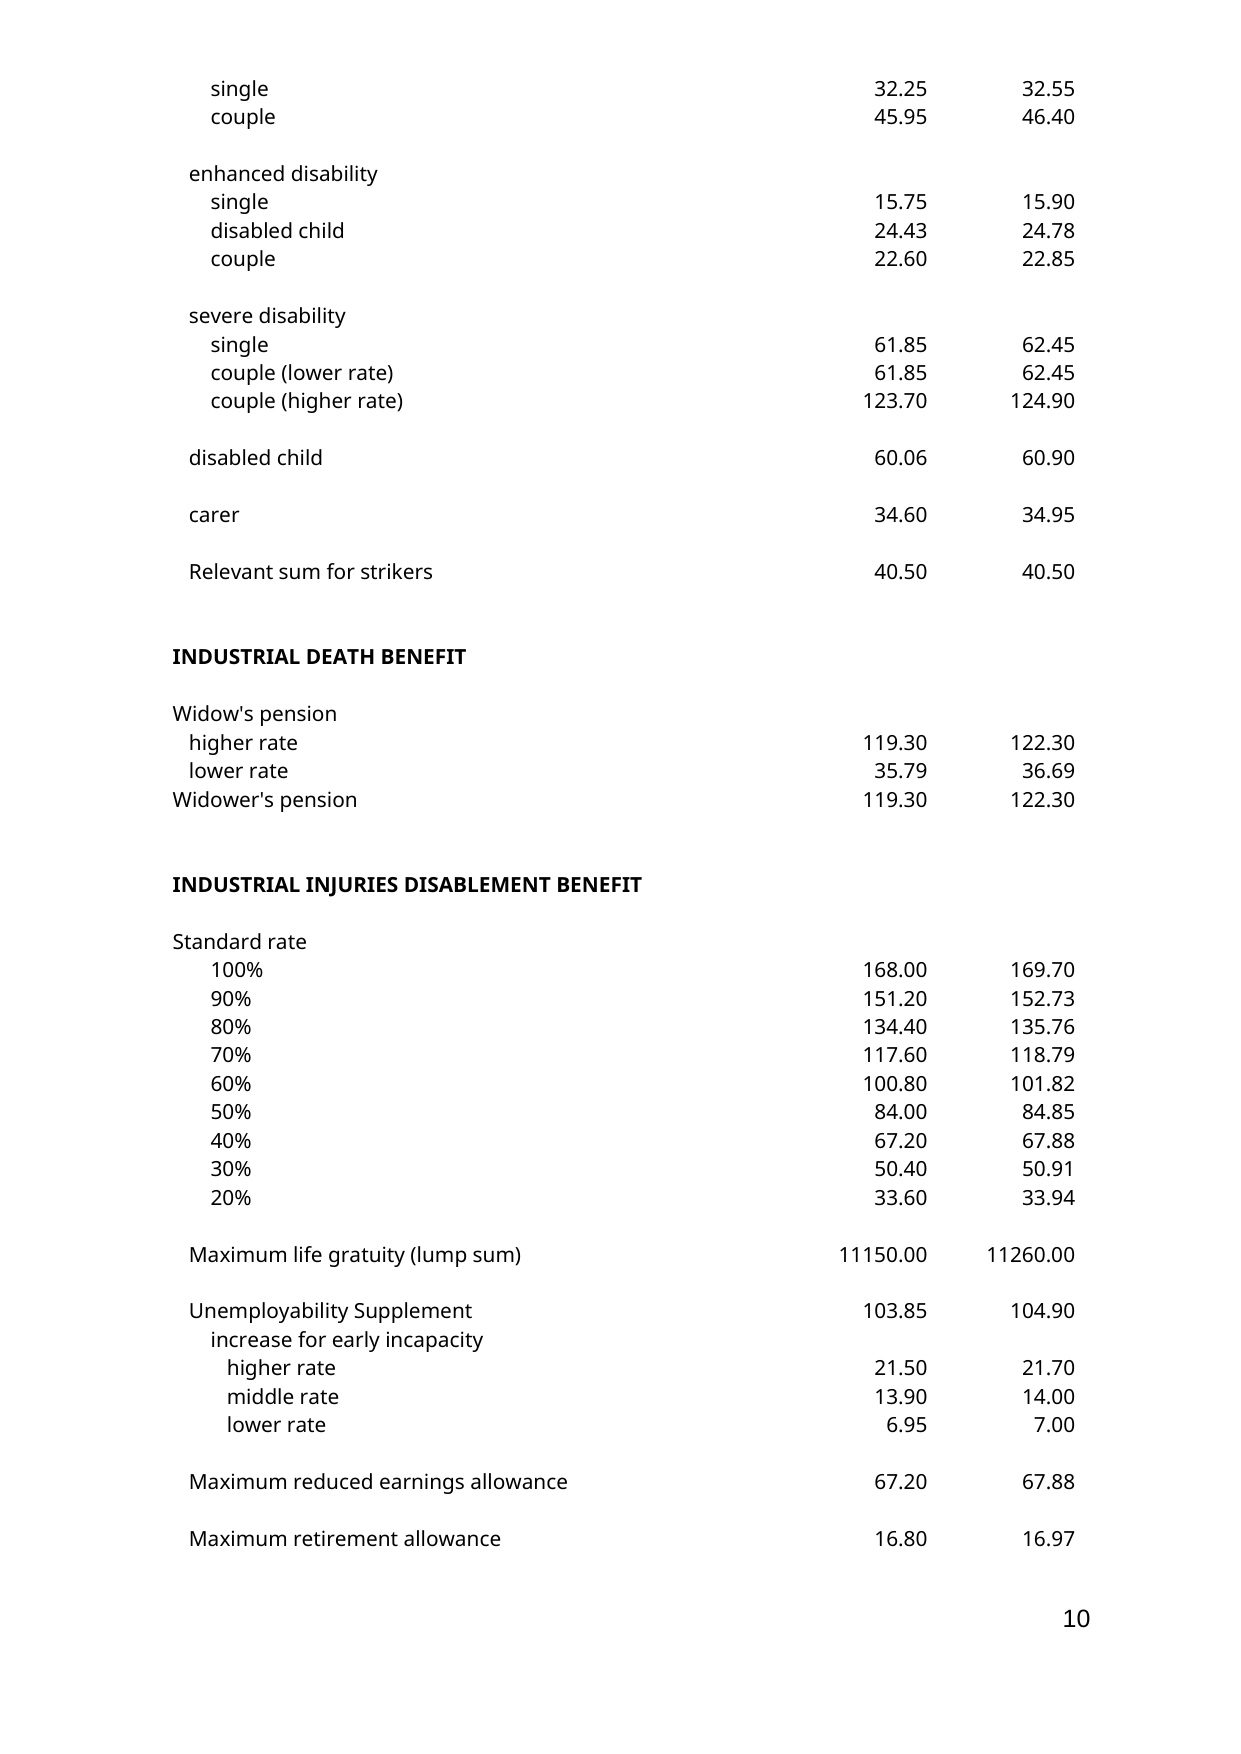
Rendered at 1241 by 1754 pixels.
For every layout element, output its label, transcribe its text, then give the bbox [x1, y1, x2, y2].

table_cell 14.00 [944, 1382, 1092, 1410]
table_cell 134.40 [796, 1012, 944, 1041]
table_cell [161, 1553, 796, 1581]
table_cell [944, 614, 1092, 642]
table_cell Maximum life gratuity (lump sum) [161, 1240, 796, 1268]
table_cell 67.88 [944, 1126, 1092, 1154]
table_cell [796, 1439, 944, 1467]
table_cell 67.20 [796, 1467, 944, 1496]
table_cell 16.97 [944, 1524, 1092, 1552]
table_cell single [161, 74, 796, 102]
table_cell [944, 586, 1092, 614]
table_cell single [161, 188, 796, 216]
table_cell 11260.00 [944, 1240, 1092, 1268]
table_cell [796, 643, 944, 671]
table_cell [161, 586, 796, 614]
table_cell [161, 415, 796, 443]
table_cell [796, 870, 944, 898]
table_cell 13.90 [796, 1382, 944, 1410]
table_cell [796, 1268, 944, 1297]
table_cell 34.60 [796, 500, 944, 529]
table_cell [796, 1211, 944, 1240]
table_cell 33.94 [944, 1183, 1092, 1211]
table_cell 118.79 [944, 1041, 1092, 1069]
table_cell [161, 1268, 796, 1297]
table_cell 124.90 [944, 387, 1092, 415]
table_cell 7.00 [944, 1410, 1092, 1439]
table_cell Maximum retirement allowance [161, 1524, 796, 1552]
table_cell 119.30 [796, 785, 944, 813]
table_cell [796, 899, 944, 927]
table_cell [796, 1553, 944, 1581]
table_cell 122.30 [944, 785, 1092, 813]
table_cell severe disability [161, 301, 796, 330]
table_cell couple [161, 102, 796, 131]
table_cell [161, 131, 796, 159]
table_cell [944, 1268, 1092, 1297]
table_cell 119.30 [796, 728, 944, 756]
table_cell INDUSTRIAL INJURIES DISABLEMENT BENEFIT [161, 870, 796, 898]
table_cell [161, 813, 796, 842]
table_cell [944, 529, 1092, 557]
table_cell [161, 472, 796, 500]
table_cell 45.95 [796, 102, 944, 131]
table_cell 90% [161, 984, 796, 1012]
table_cell 24.78 [944, 216, 1092, 244]
table_cell [944, 813, 1092, 842]
table_cell 169.70 [944, 955, 1092, 984]
table_cell 15.75 [796, 188, 944, 216]
table_cell [161, 529, 796, 557]
table_cell 22.60 [796, 244, 944, 273]
table_cell lower rate [161, 1410, 796, 1439]
table_cell 123.70 [796, 387, 944, 415]
table_cell [796, 1325, 944, 1353]
table_cell [796, 159, 944, 187]
table_cell [796, 529, 944, 557]
table_cell INDUSTRIAL DEATH BENEFIT [161, 643, 796, 671]
table_cell 15.90 [944, 188, 1092, 216]
table_cell Standard rate [161, 927, 796, 955]
table_cell 40.50 [796, 557, 944, 586]
table_cell [796, 813, 944, 842]
table_cell [796, 927, 944, 955]
table_cell disabled child [161, 444, 796, 472]
table_cell 152.73 [944, 984, 1092, 1012]
table_cell Relevant sum for strikers [161, 557, 796, 586]
table_cell 67.88 [944, 1467, 1092, 1496]
table_cell 84.00 [796, 1098, 944, 1126]
table_cell Maximum reduced earnings allowance [161, 1467, 796, 1496]
table_cell Widower's pension [161, 785, 796, 813]
table_cell 60.90 [944, 444, 1092, 472]
table_cell [796, 131, 944, 159]
table_cell 32.55 [944, 74, 1092, 102]
table_cell increase for early incapacity [161, 1325, 796, 1353]
table_cell [944, 842, 1092, 870]
table_cell [161, 1439, 796, 1467]
table_cell 100% [161, 955, 796, 984]
table_cell couple (lower rate) [161, 358, 796, 387]
table_cell [944, 1325, 1092, 1353]
table_cell 33.60 [796, 1183, 944, 1211]
table_cell [944, 131, 1092, 159]
table_cell 117.60 [796, 1041, 944, 1069]
table_cell lower rate [161, 756, 796, 785]
table_cell [944, 159, 1092, 187]
table_cell [944, 415, 1092, 443]
table_cell [796, 273, 944, 301]
table_cell 61.85 [796, 330, 944, 358]
table_cell 34.95 [944, 500, 1092, 529]
table_cell 21.70 [944, 1354, 1092, 1382]
table_cell 101.82 [944, 1069, 1092, 1097]
table_cell [944, 699, 1092, 728]
table_cell [944, 870, 1092, 898]
table_cell 70% [161, 1041, 796, 1069]
table_cell 21.50 [796, 1354, 944, 1382]
table_cell [796, 842, 944, 870]
table_cell 60.06 [796, 444, 944, 472]
table_cell 104.90 [944, 1297, 1092, 1325]
table_cell [161, 842, 796, 870]
table_cell 62.45 [944, 330, 1092, 358]
table_cell 103.85 [796, 1297, 944, 1325]
table_cell 30% [161, 1154, 796, 1183]
table_cell 32.25 [796, 74, 944, 102]
table_cell 151.20 [796, 984, 944, 1012]
table_cell [944, 671, 1092, 699]
table_cell 22.85 [944, 244, 1092, 273]
table_cell Unemployability Supplement [161, 1297, 796, 1325]
table_cell [161, 1211, 796, 1240]
table_cell middle rate [161, 1382, 796, 1410]
table_cell 11150.00 [796, 1240, 944, 1268]
table_cell 46.40 [944, 102, 1092, 131]
table_cell 135.76 [944, 1012, 1092, 1041]
table_cell higher rate [161, 728, 796, 756]
table_cell 62.45 [944, 358, 1092, 387]
table_cell [796, 671, 944, 699]
table_cell 168.00 [796, 955, 944, 984]
table_cell 50% [161, 1098, 796, 1126]
table_cell 6.95 [796, 1410, 944, 1439]
table_cell 61.85 [796, 358, 944, 387]
table_cell [796, 415, 944, 443]
table_cell [944, 927, 1092, 955]
table_cell [796, 1496, 944, 1524]
table_cell [944, 1211, 1092, 1240]
table_cell [944, 1553, 1092, 1581]
table_cell couple (higher rate) [161, 387, 796, 415]
table_cell [944, 301, 1092, 330]
table_cell [161, 899, 796, 927]
table_cell [944, 643, 1092, 671]
table_cell [944, 1496, 1092, 1524]
table_cell [944, 899, 1092, 927]
table_cell Widow's pension [161, 699, 796, 728]
table_cell [161, 1496, 796, 1524]
table_cell 67.20 [796, 1126, 944, 1154]
table_cell 84.85 [944, 1098, 1092, 1126]
table_cell disabled child [161, 216, 796, 244]
table_cell carer [161, 500, 796, 529]
table_cell 20% [161, 1183, 796, 1211]
table_cell 50.40 [796, 1154, 944, 1183]
table_cell 40.50 [944, 557, 1092, 586]
table_cell 50.91 [944, 1154, 1092, 1183]
table_cell 60% [161, 1069, 796, 1097]
table_cell couple [161, 244, 796, 273]
table_cell [796, 586, 944, 614]
table_cell [944, 472, 1092, 500]
table_cell [944, 1439, 1092, 1467]
table_cell [161, 273, 796, 301]
table_cell 16.80 [796, 1524, 944, 1552]
table_cell [944, 273, 1092, 301]
table_cell 100.80 [796, 1069, 944, 1097]
table_cell [796, 614, 944, 642]
table_cell 122.30 [944, 728, 1092, 756]
table_cell 36.69 [944, 756, 1092, 785]
table_cell [161, 614, 796, 642]
table_cell single [161, 330, 796, 358]
table_cell [796, 472, 944, 500]
table_cell 24.43 [796, 216, 944, 244]
table_cell [161, 671, 796, 699]
table_cell [796, 699, 944, 728]
table_cell 35.79 [796, 756, 944, 785]
table_cell higher rate [161, 1354, 796, 1382]
table_cell [796, 301, 944, 330]
table_cell enhanced disability [161, 159, 796, 187]
table_cell 40% [161, 1126, 796, 1154]
table_cell 80% [161, 1012, 796, 1041]
